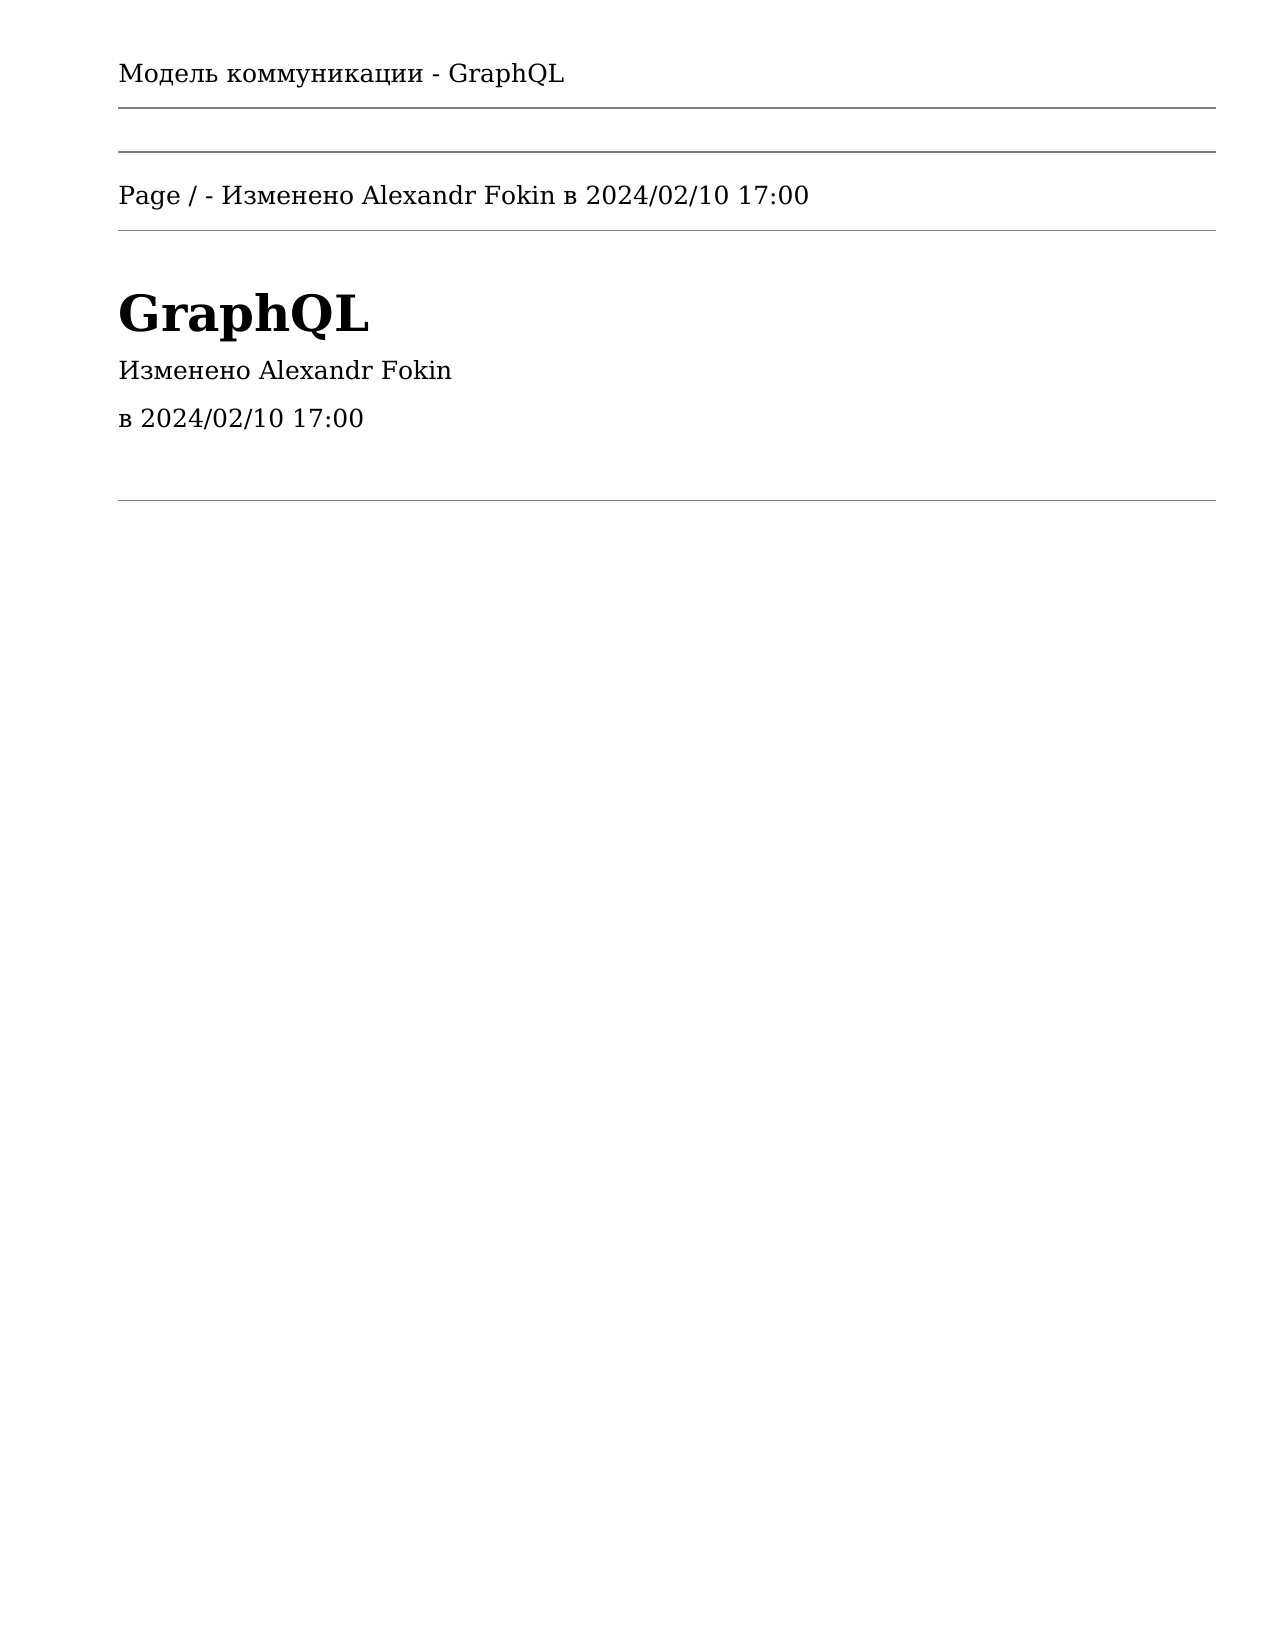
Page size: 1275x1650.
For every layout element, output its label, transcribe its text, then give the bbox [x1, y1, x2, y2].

subtitle GraphQL [118, 284, 1216, 343]
text Модель коммуникации - GraphQL [118, 59, 1216, 88]
text в 2024/02/10 17:00 [118, 404, 1216, 433]
text Изменено Alexandr Fokin [118, 356, 1216, 385]
text Page / - Изменено Alexandr Fokin в 2024/02/10 17:00 [118, 182, 1216, 211]
